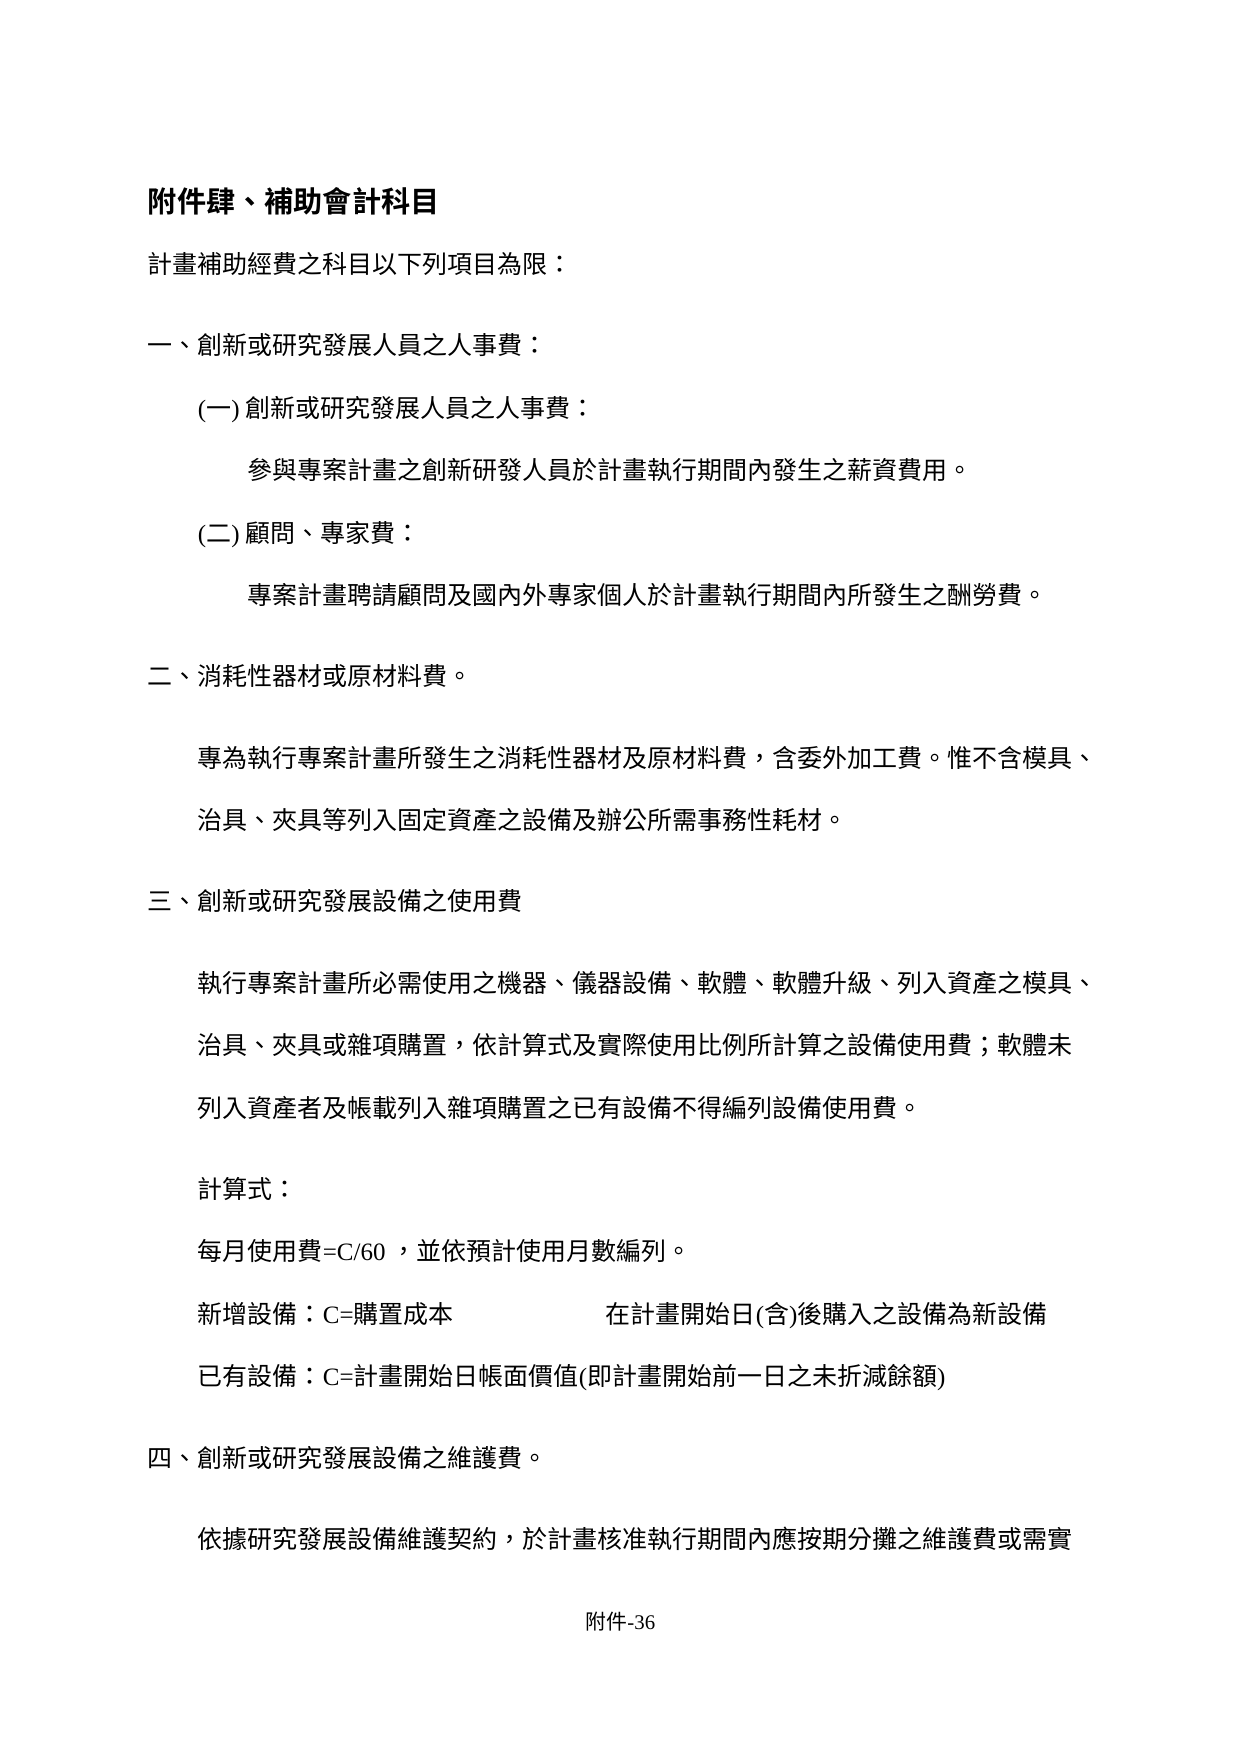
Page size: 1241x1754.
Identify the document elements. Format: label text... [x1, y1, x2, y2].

text 新增設備：C=購置成本 在計畫開始日(含)後購入之設備為新設備 [198, 1271, 1092, 1333]
text 二、消耗性器材或原材料費。 [148, 633, 1092, 696]
text (二) 顧問、專家費： [198, 489, 1092, 552]
text 計算式： [198, 1146, 1092, 1208]
text 執行專案計畫所必需使用之機器、儀器設備、軟體、軟體升級、列入資產之模具、治具、夾具或雜項購置，依計算式及實際使用比例所計算之設備使用費；軟體未列入資產者及帳載列入雜項購置之已有設備不得編列設備使用費。 [198, 939, 1092, 1127]
text 一、創新或研究發展人員之人事費： [148, 302, 1092, 364]
text 四、創新或研究發展設備之維護費。 [148, 1414, 1092, 1477]
text 三、創新或研究發展設備之使用費 [148, 858, 1092, 921]
subtitle 附件肆、補助會計科目 [148, 158, 1092, 221]
text 每月使用費=C/60 ，並依預計使用月數編列。 [198, 1208, 1092, 1271]
text 專案計畫聘請顧問及國內外專家個人於計畫執行期間內所發生之酬勞費。 [248, 552, 1092, 614]
text 參與專案計畫之創新研發人員於計畫執行期間內發生之薪資費用。 [248, 427, 1092, 489]
text 專為執行專案計畫所發生之消耗性器材及原材料費，含委外加工費。惟不含模具、治具、夾具等列入固定資產之設備及辦公所需事務性耗材。 [198, 714, 1092, 839]
text (一) 創新或研究發展人員之人事費： [198, 364, 1092, 427]
text 依據研究發展設備維護契約，於計畫核准執行期間內應按期分攤之維護費或需實 [198, 1496, 1092, 1558]
text 已有設備：C=計畫開始日帳面價值(即計畫開始前一日之未折減餘額) [198, 1333, 1092, 1396]
text 計畫補助經費之科目以下列項目為限： [148, 221, 1092, 283]
